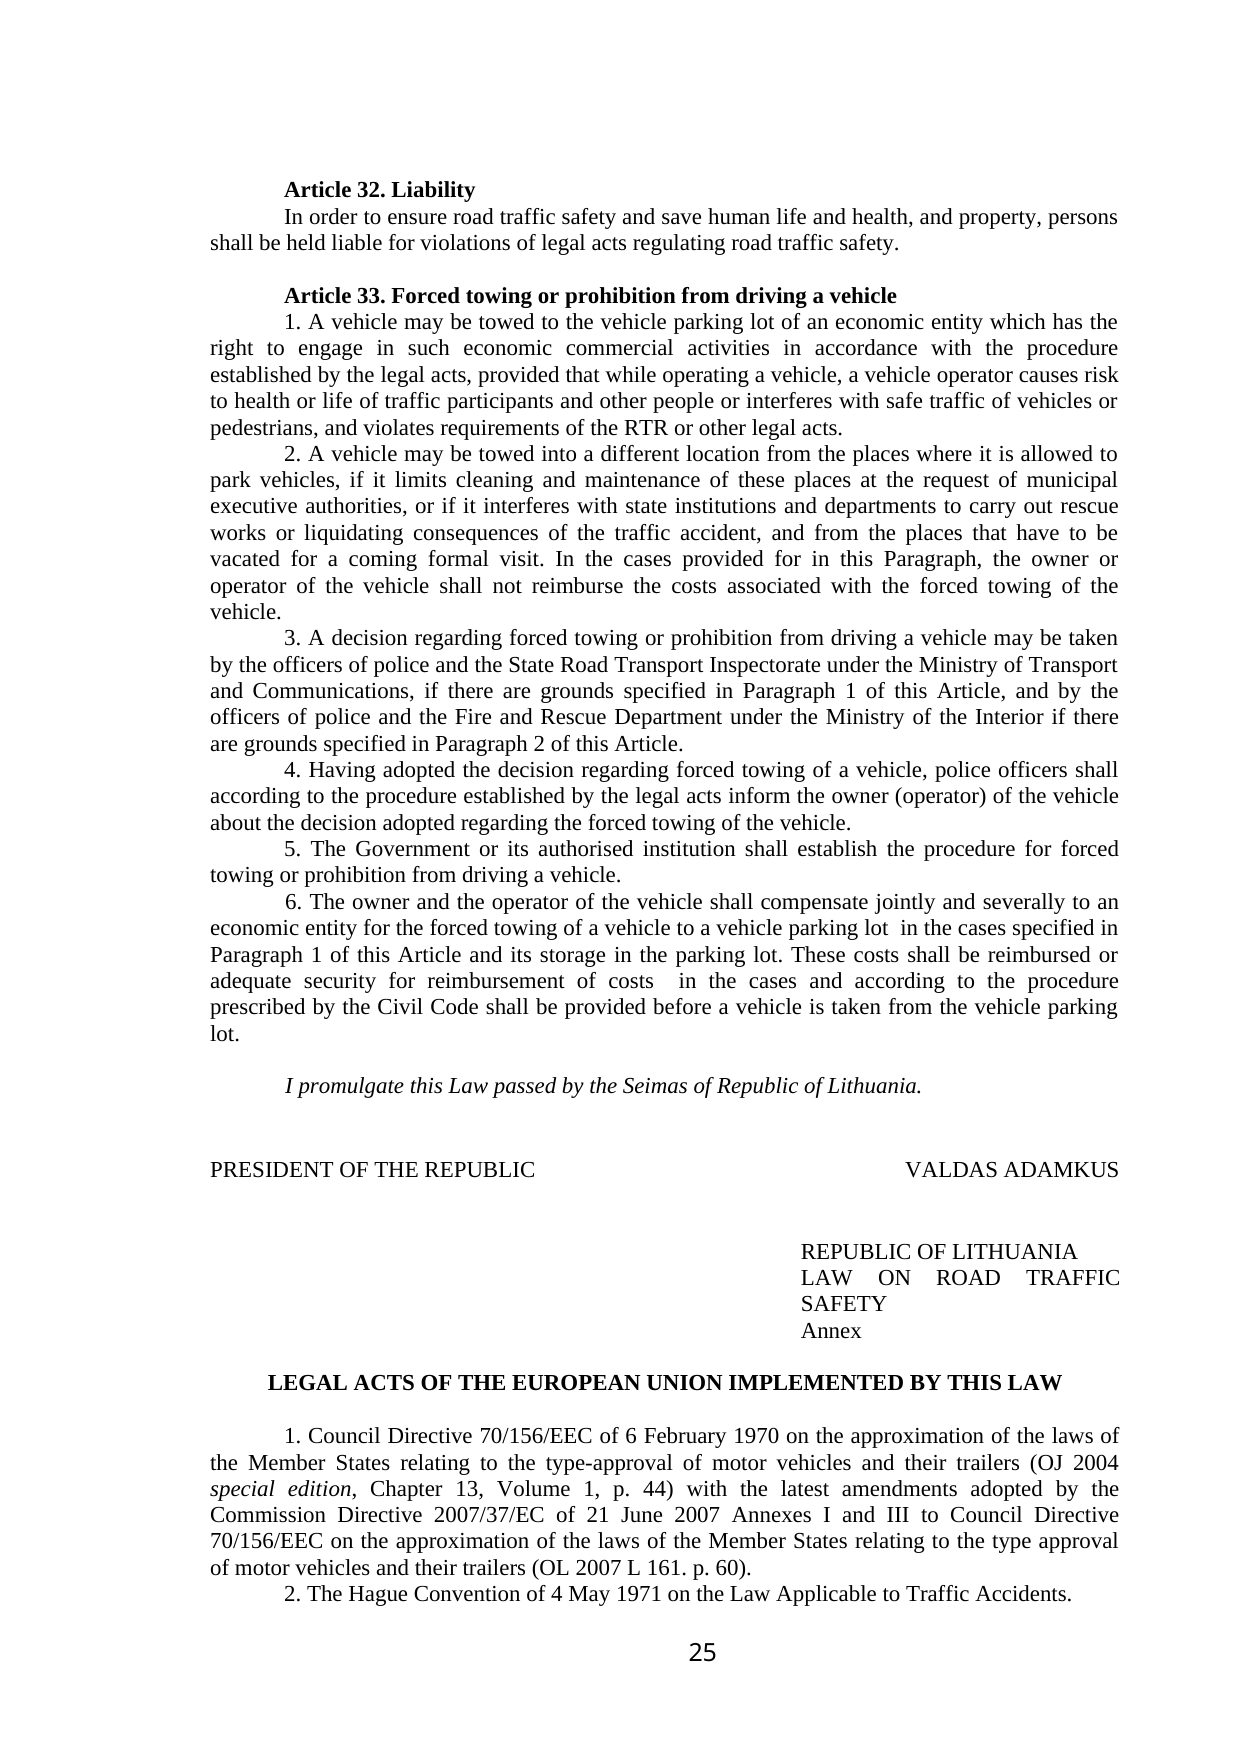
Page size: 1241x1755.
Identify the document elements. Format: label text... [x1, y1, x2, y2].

text Annex [801, 1317, 1120, 1343]
text Article 33. Forced towing or prohibition from driving a vehicle [284, 282, 1120, 308]
text 2. The Hague Convention of 4 May 1971 on the Law Applicable to Traffic Accidents. [210, 1580, 1120, 1607]
text 6. The owner and the operator of the vehicle shall compensate jointly and severally to an economic entity for the forced towing of a vehicle to a vehicle parking lot in the cases specified in Paragraph 1 of this Article and its storage in the parking lot. These costs shall be reimbursed or adequate security for reimbursement of costs in the cases and according to the procedure prescribed by the Civil Code shall be provided before a vehicle is taken from the vehicle parking lot. [210, 888, 1120, 1046]
text 3. A decision regarding forced towing or prohibition from driving a vehicle may be taken by the officers of police and the State Road Transport Inspectorate under the Ministry of Transport and Communications, if there are grounds specified in Paragraph 1 of this Article, and by the officers of police and the Fire and Rescue Department under the Ministry of the Interior if there are grounds specified in Paragraph 2 of this Article. [210, 624, 1120, 756]
text I promulgate this Law passed by the Seimas of Republic of Lithuania. [210, 1072, 1120, 1099]
text 4. Having adopted the decision regarding forced towing of a vehicle, police officers shall according to the procedure established by the legal acts inform the owner (operator) of the vehicle about the decision adopted regarding the forced towing of the vehicle. [210, 756, 1120, 835]
text 2. A vehicle may be towed into a different location from the places where it is allowed to park vehicles, if it limits cleaning and maintenance of these places at the request of municipal executive authorities, or if it interferes with state institutions and departments to carry out rescue works or liquidating consequences of the traffic accident, and from the places that have to be vacated for a coming formal visit. In the cases provided for in this Paragraph, the owner or operator of the vehicle shall not reimburse the costs associated with the forced towing of the vehicle. [210, 440, 1120, 624]
text 1. A vehicle may be towed to the vehicle parking lot of an economic entity which has the right to engage in such economic commercial activities in accordance with the procedure established by the legal acts, provided that while operating a vehicle, a vehicle operator causes risk to health or life of traffic participants and other people or interferes with safe traffic of vehicles or pedestrians, and violates requirements of the RTR or other legal acts. [210, 308, 1120, 440]
text 5. The Government or its authorised institution shall establish the procedure for forced towing or prohibition from driving a vehicle. [210, 835, 1120, 888]
text In order to ensure road traffic safety and save human life and health, and property, persons shall be held liable for violations of legal acts regulating road traffic safety. [210, 203, 1120, 255]
text LAW ON ROAD TRAFFIC SAFETY [801, 1264, 1120, 1317]
text 1. Council Directive 70/156/EEC of 6 February 1970 on the approximation of the laws of the Member States relating to the type-approval of motor vehicles and their trailers (OJ 2004 special edition, Chapter 13, Volume 1, p. 44) with the latest amendments adopted by the Commission Directive 2007/37/EC of 21 June 2007 Annexes I and III to Council Directive 70/156/EEC on the approximation of the laws of the Member States relating to the type approval of motor vehicles and their trailers (OL 2007 L 161. p. 60). [210, 1422, 1120, 1580]
text PRESIDENT OF THE REPUBLIC VALDAS ADAMKUS [210, 1154, 1120, 1183]
text Article 32. Liability [210, 176, 1120, 203]
text LEGAL ACTS OF THE EUROPEAN UNION IMPLEMENTED BY THIS LAW [210, 1369, 1120, 1396]
text REPUBLIC OF LITHUANIA [801, 1238, 1120, 1264]
